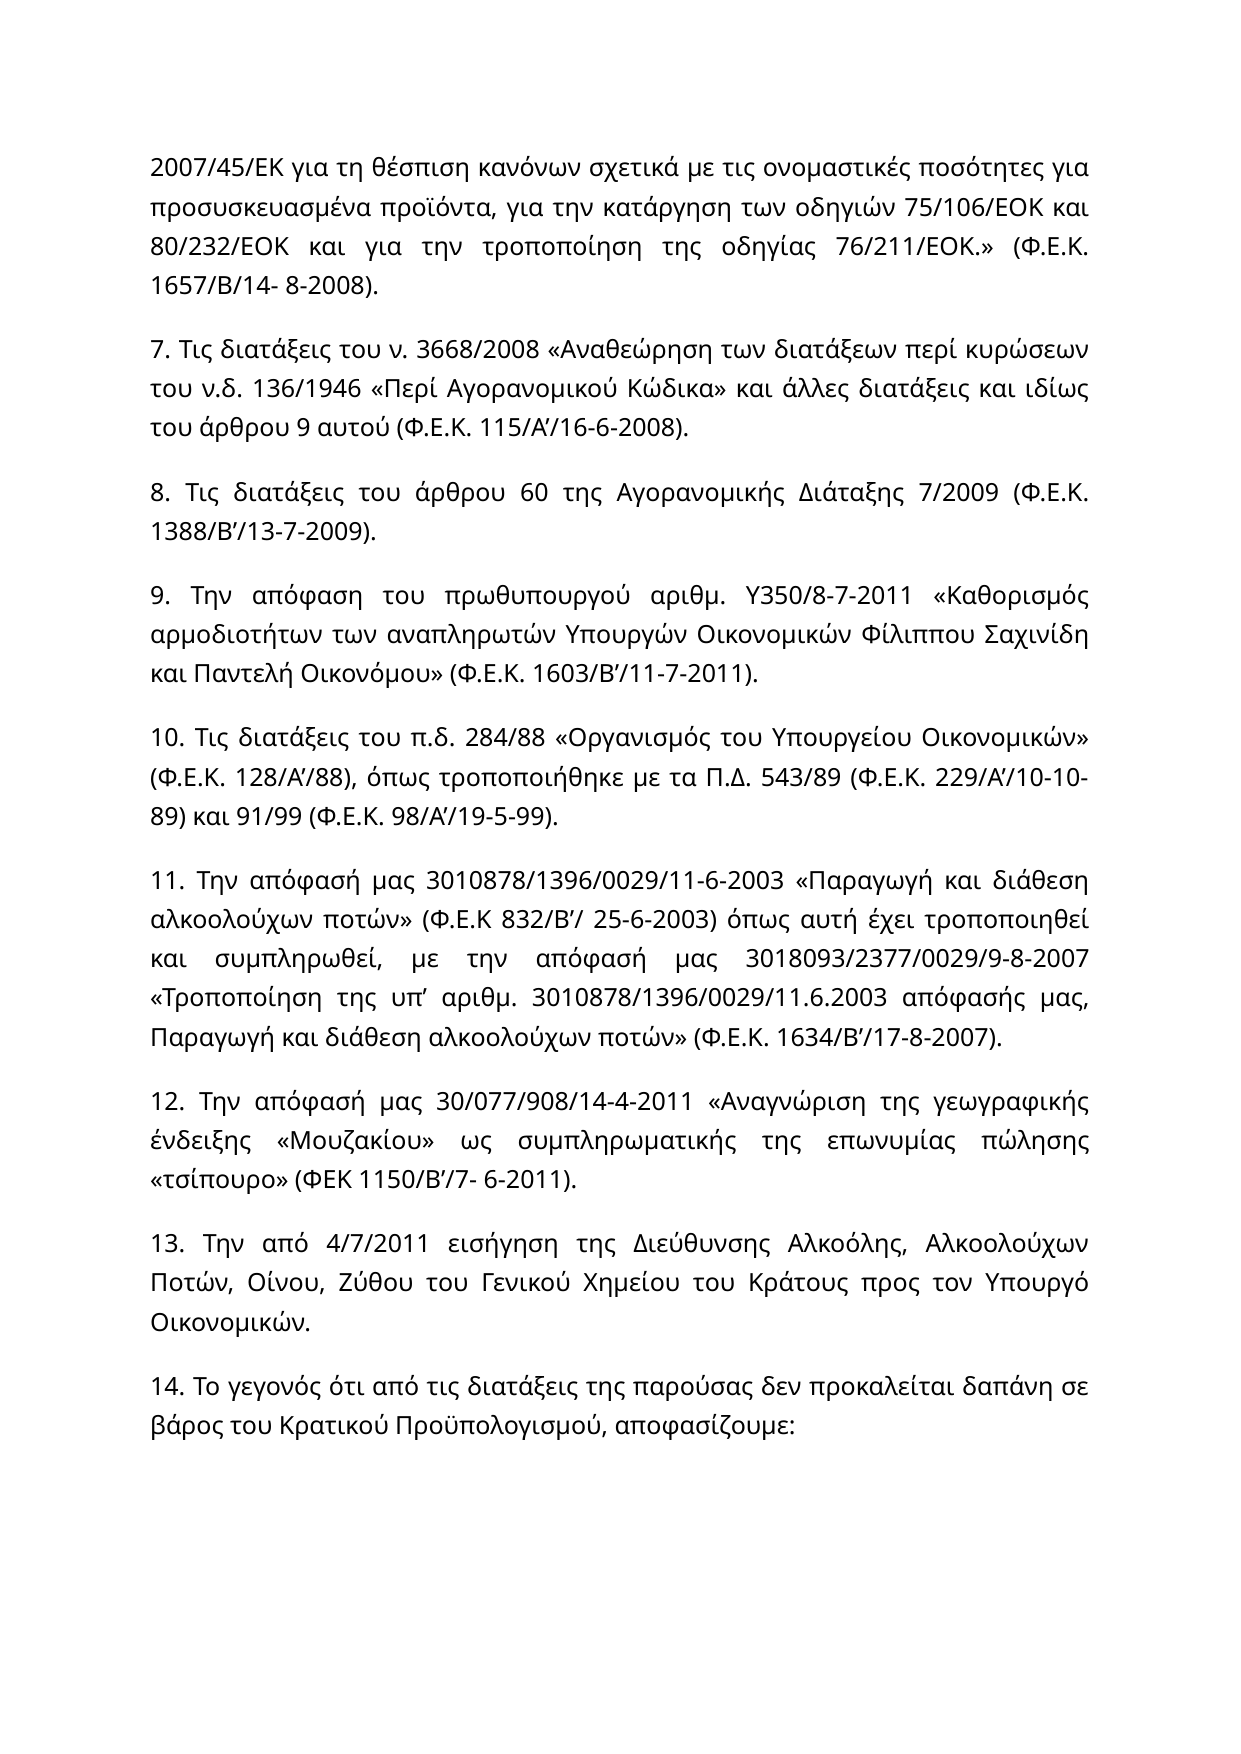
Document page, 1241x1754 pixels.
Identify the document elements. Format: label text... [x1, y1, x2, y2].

text 7. Τις διατάξεις του ν. 3668/2008 «Αναθεώρηση των διατάξεων περί κυρώσεων του ν.δ. 136/1946 «Περί Αγορανομικού Κώδικα» και άλλες διατάξεις και ιδίως του άρθρου 9 αυτού (Φ.Ε.Κ. 115/Α’/16-6-2008). [150, 332, 1090, 444]
text 2007/45/ΕΚ για τη θέσπιση κανόνων σχετικά με τις ονομαστικές ποσότητες για προσυσκευασμένα προϊόντα, για την κατάργηση των οδηγιών 75/106/ΕΟΚ και 80/232/ΕΟΚ και για την τροποποίηση της οδηγίας 76/211/ΕΟΚ.» (Φ.Ε.Κ. 1657/Β/14- 8-2008). [150, 150, 1090, 302]
text 11. Την απόφασή μας 3010878/1396/0029/11-6-2003 «Παραγωγή και διάθεση αλκοολούχων ποτών» (Φ.Ε.Κ 832/Β’/ 25-6-2003) όπως αυτή έχει τροποποιηθεί και συμπληρωθεί, με την απόφασή μας 3018093/2377/0029/9-8-2007 «Τροποποίηση της υπ’ αριθμ. 3010878/1396/0029/11.6.2003 απόφασής μας, Παραγωγή και διάθεση αλκοολούχων ποτών» (Φ.Ε.Κ. 1634/Β’/17-8-2007). [150, 862, 1090, 1053]
text 13. Την από 4/7/2011 εισήγηση της Διεύθυνσης Αλκοόλης, Αλκοολούχων Ποτών, Οίνου, Ζύθου του Γενικού Χημείου του Κράτους προς τον Υπουργό Οικονομικών. [150, 1226, 1090, 1338]
text 12. Την απόφασή μας 30/077/908/14-4-2011 «Αναγνώριση της γεωγραφικής ένδειξης «Μουζακίου» ως συμπληρωματικής της επωνυμίας πώλησης «τσίπουρο» (ΦΕΚ 1150/Β’/7- 6-2011). [150, 1083, 1090, 1196]
text 9. Την απόφαση του πρωθυπουργού αριθμ. Υ350/8-7-2011 «Καθορισμός αρμοδιοτήτων των αναπληρωτών Υπουργών Οικονομικών Φίλιππου Σαχινίδη και Παντελή Οικονόμου» (Φ.Ε.Κ. 1603/Β’/11-7-2011). [150, 577, 1090, 690]
text 8. Τις διατάξεις του άρθρου 60 της Αγορανομικής Διάταξης 7/2009 (Φ.Ε.Κ. 1388/Β’/13-7-2009). [150, 474, 1090, 547]
text 10. Τις διατάξεις του π.δ. 284/88 «Οργανισμός του Υπουργείου Οικονομικών» (Φ.Ε.Κ. 128/Α’/88), όπως τροποποιήθηκε με τα Π.Δ. 543/89 (Φ.Ε.Κ. 229/Α’/10-10-89) και 91/99 (Φ.Ε.Κ. 98/Α’/19-5-99). [150, 720, 1090, 832]
text 14. Το γεγονός ότι από τις διατάξεις της παρούσας δεν προκαλείται δαπάνη σε βάρος του Κρατικού Προϋπολογισμού, αποφασίζουμε: [150, 1368, 1090, 1442]
